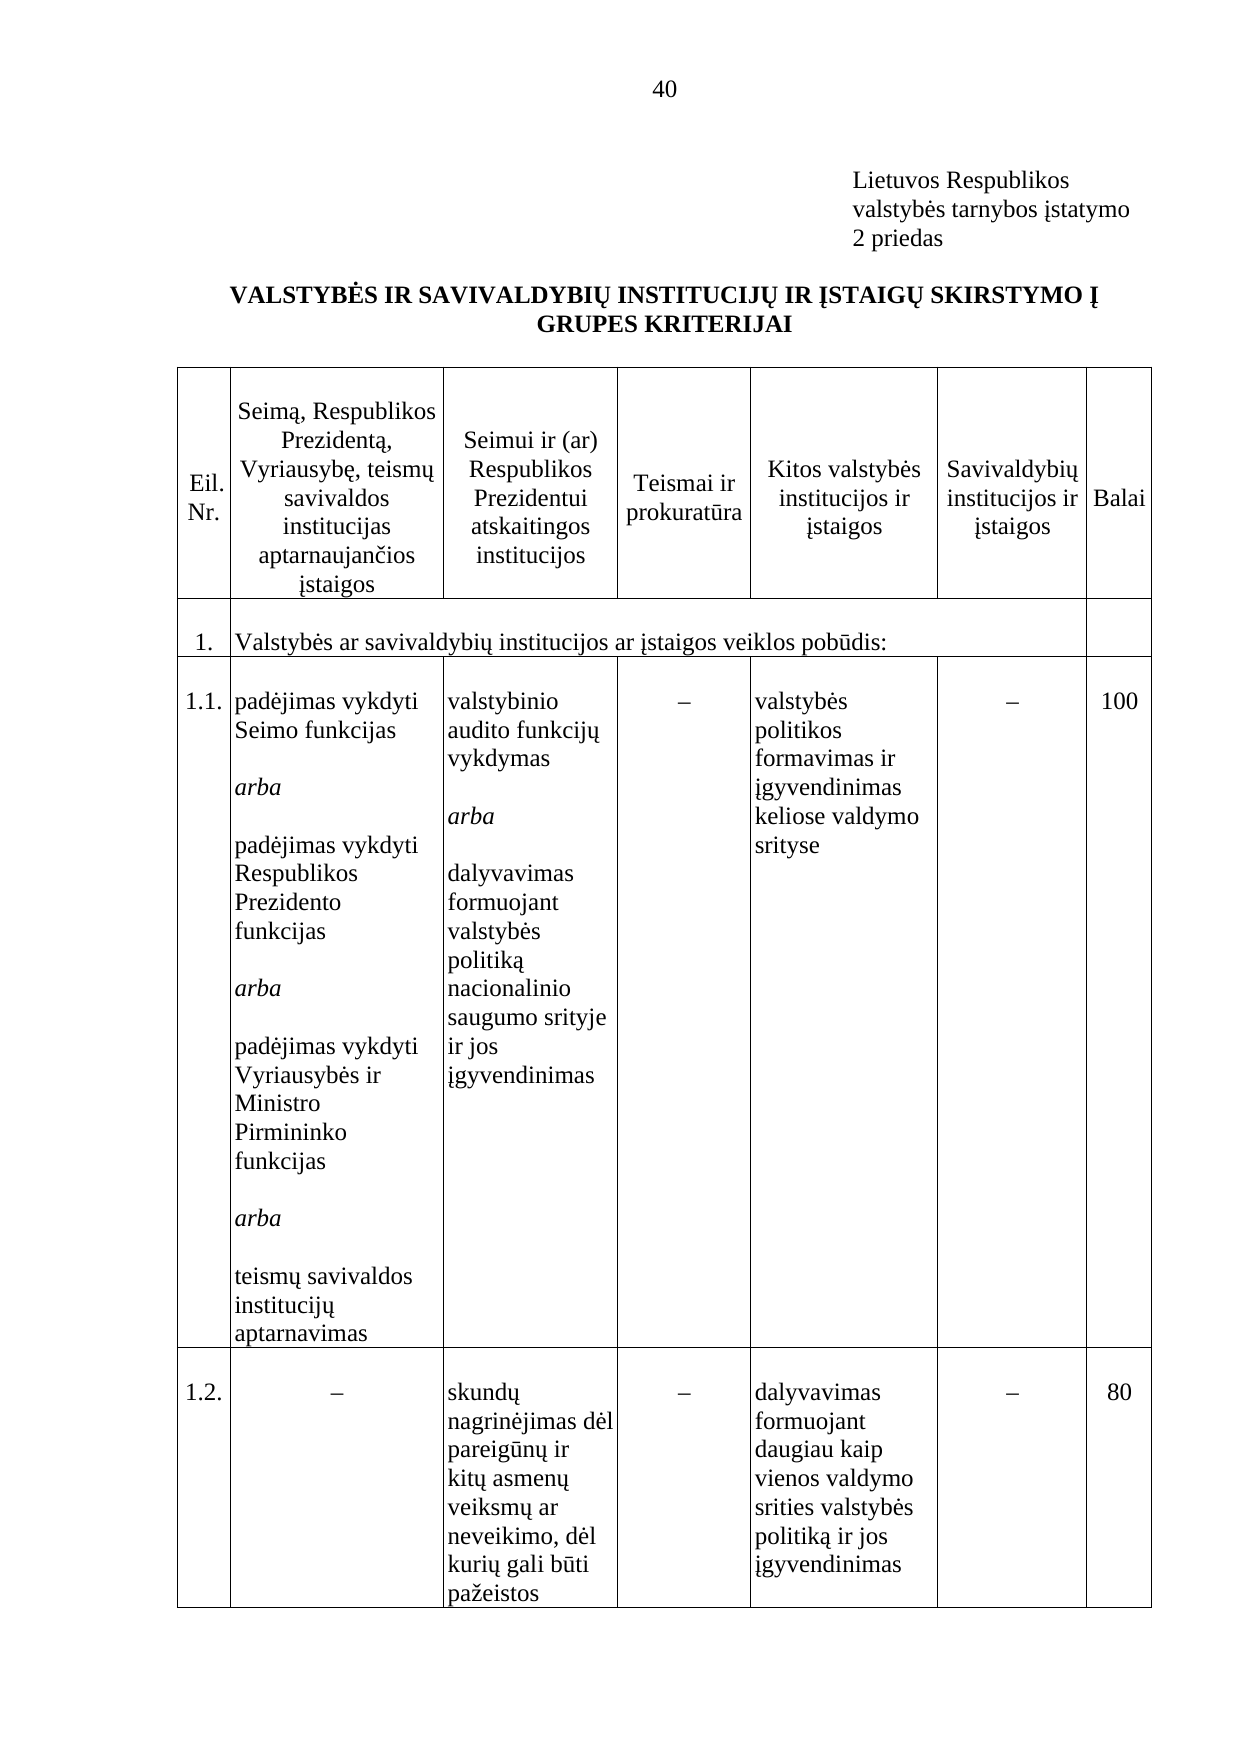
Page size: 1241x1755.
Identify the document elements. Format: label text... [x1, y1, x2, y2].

text valstybės tarnybos įstatymo [177, 194, 1152, 223]
table_header Balai [1087, 368, 1151, 598]
table_cell – [938, 657, 1086, 1347]
text 2 priedas [177, 223, 1152, 252]
table_cell 1.2. [178, 1348, 230, 1607]
table_cell valstybinio audito funkcijų vykdymas arba dalyvavimas formuojant valstybės politiką nacionalinio saugumo srityje ir jos įgyvendinimas [444, 657, 617, 1347]
table_cell – [938, 1348, 1086, 1607]
table_header Eil. Nr. [178, 368, 230, 598]
table_cell Valstybės ar savivaldybių institucijos ar įstaigos veiklos pobūdis: [231, 599, 1086, 656]
table_cell dalyvavimas formuojant daugiau kaip vienos valdymo srities valstybės politiką ir jos įgyvendinimas [751, 1348, 937, 1607]
table_header Savivaldybių institucijos ir įstaigos [938, 368, 1086, 598]
table_cell 1. [178, 599, 230, 656]
text Lietuvos Respublikos [177, 165, 1157, 194]
table_cell 1.1. [178, 657, 230, 1347]
table_header Teismai ir prokuratūra [618, 368, 750, 598]
table_cell 100 [1087, 657, 1151, 1347]
table_cell – [231, 1348, 443, 1607]
table_cell padėjimas vykdyti Seimo funkcijas arba padėjimas vykdyti Respublikos Prezidento funkcijas arba padėjimas vykdyti Vyriausybės ir Ministro Pirmininko funkcijas arba teismų savivaldos institucijų aptarnavimas [231, 657, 443, 1347]
table_cell valstybės politikos formavimas ir įgyvendinimas keliose valdymo srityse [751, 657, 937, 1347]
table_header Seimui ir (ar) Respublikos Prezidentui atskaitingos institucijos [444, 368, 617, 598]
table_cell skundų nagrinėjimas dėl pareigūnų ir kitų asmenų veiksmų ar neveikimo, dėl kurių gali būti pažeistos [444, 1348, 617, 1607]
table_cell – [618, 657, 750, 1347]
text VALSTYBĖS IR SAVIVALDYBIŲ INSTITUCIJŲ IR ĮSTAIGŲ SKIRSTYMO Į GRUPES KRITERIJAI [177, 280, 1152, 338]
table_header Seimą, Respublikos Prezidentą, Vyriausybę, teismų savivaldos institucijas aptarnaujančios įstaigos [231, 368, 443, 598]
table_header Kitos valstybės institucijos ir įstaigos [751, 368, 937, 598]
table_cell [1087, 599, 1151, 656]
table_cell 80 [1087, 1348, 1151, 1607]
table_cell – [618, 1348, 750, 1607]
